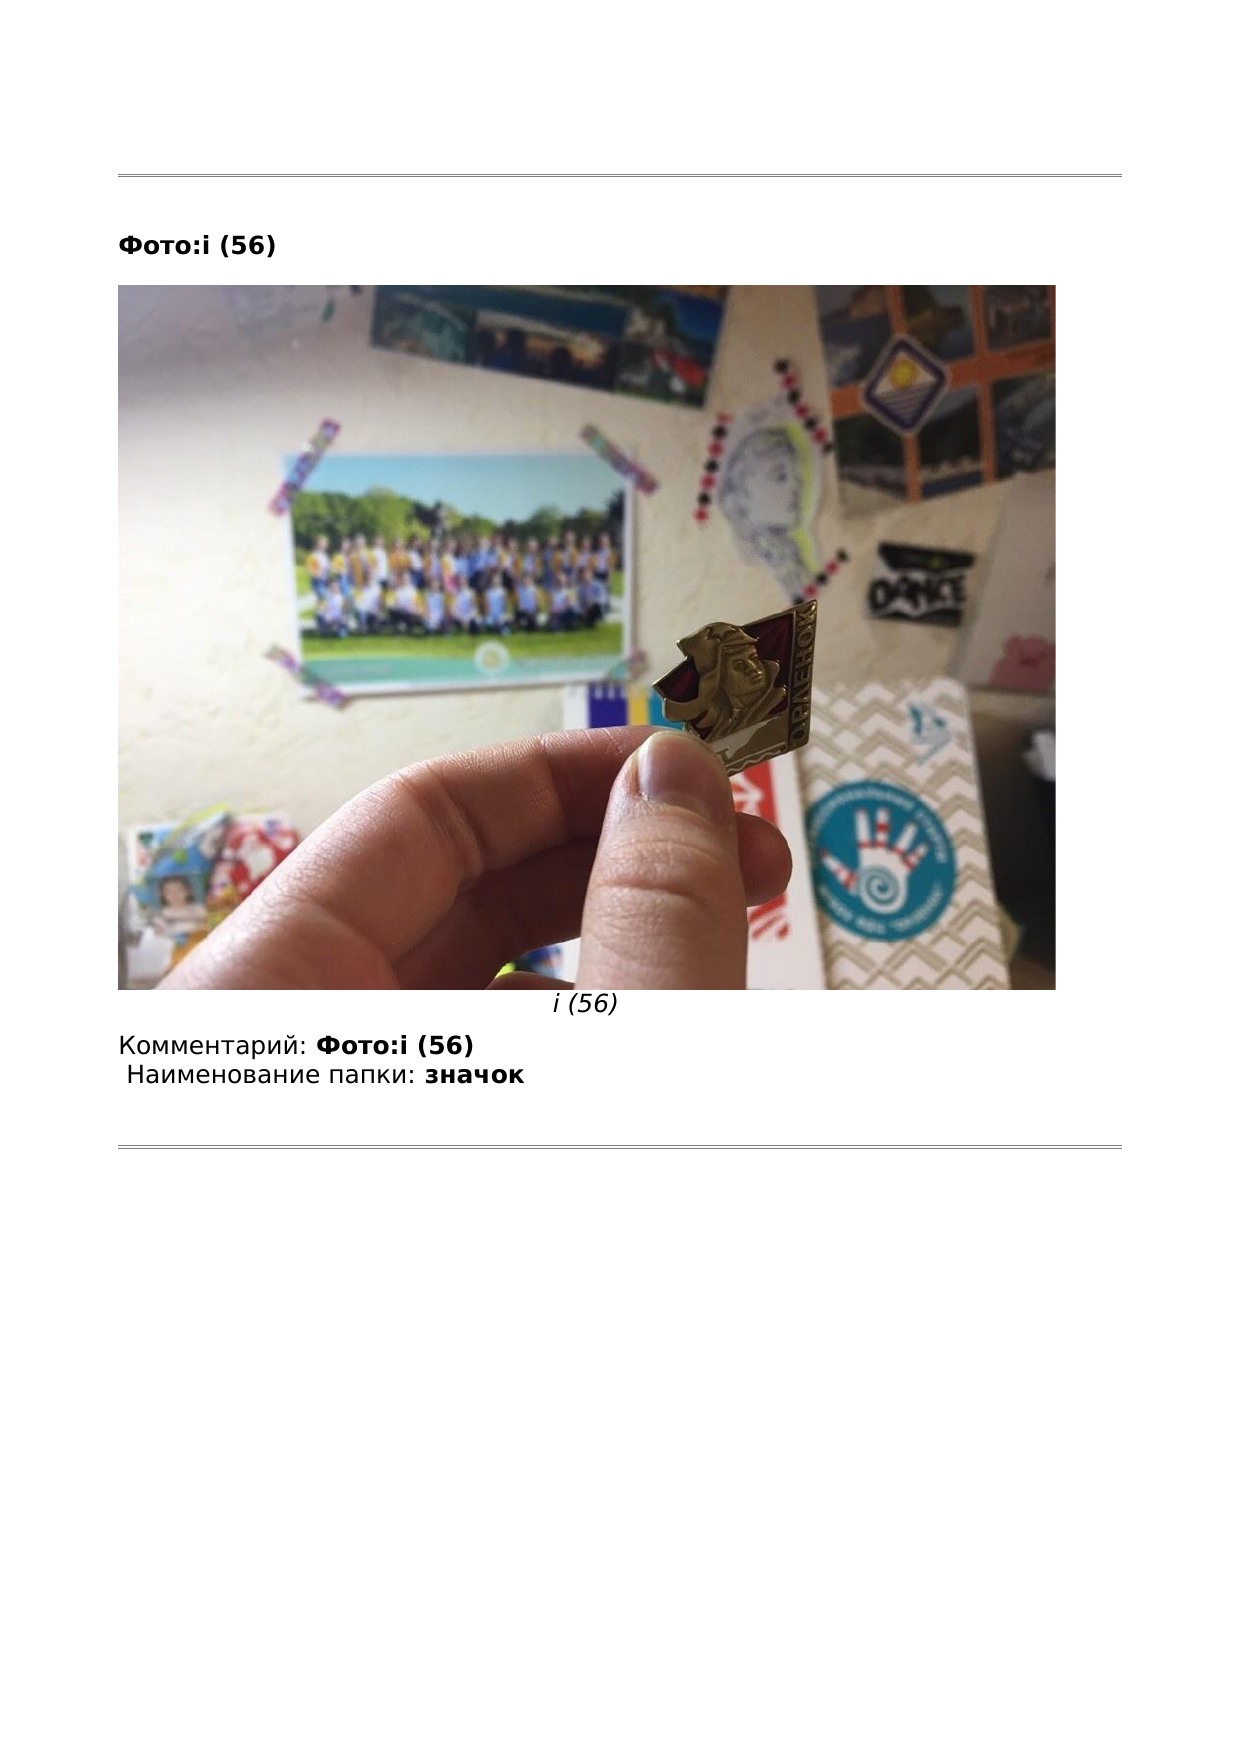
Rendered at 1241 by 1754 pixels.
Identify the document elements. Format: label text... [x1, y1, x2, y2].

text i (56) [118, 990, 1056, 1018]
subtitle Фото:i (56) [118, 231, 1122, 260]
text Комментарий: Фото:i (56) Наименование папки: значок [118, 1031, 1122, 1118]
text [118, 118, 1122, 147]
picture [118, 285, 1056, 990]
